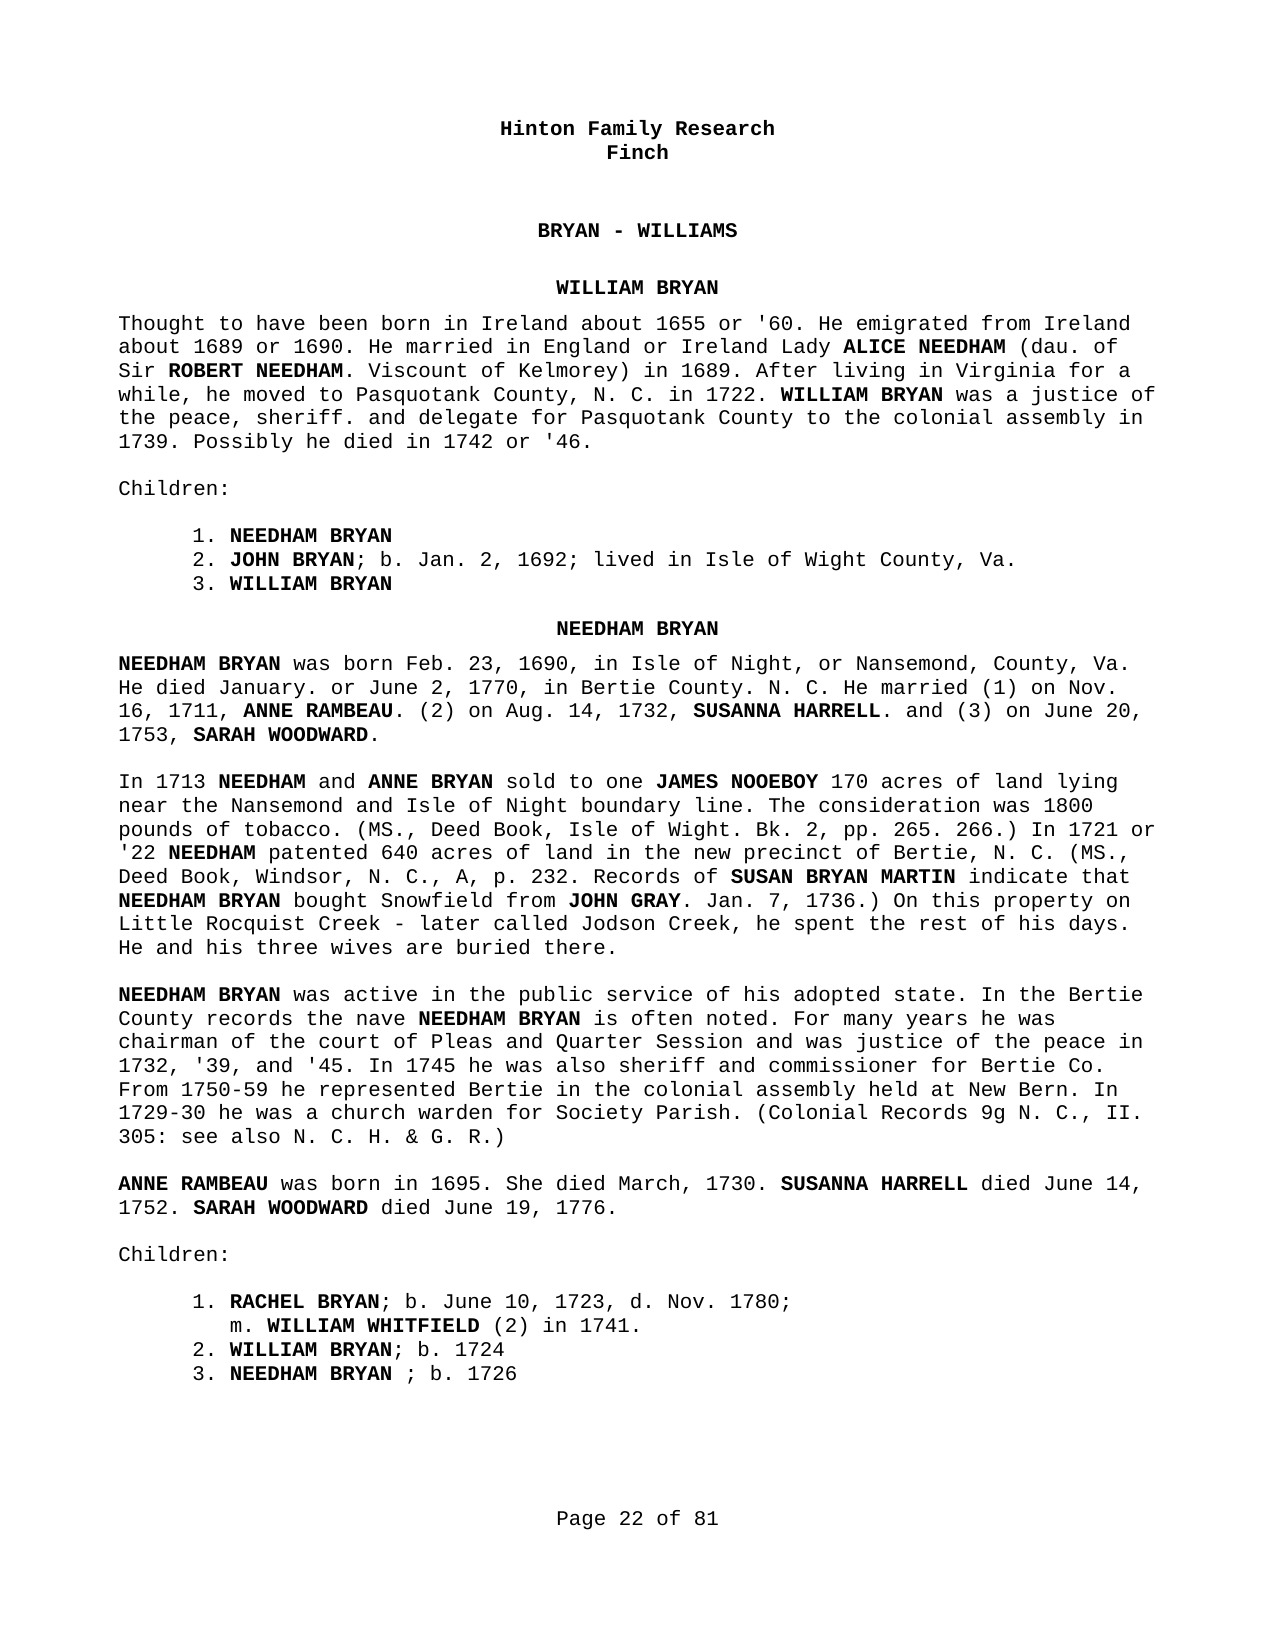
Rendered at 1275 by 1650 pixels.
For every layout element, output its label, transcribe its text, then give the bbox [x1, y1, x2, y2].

text 1. Rachel BRYAN; b. June 10, 1723, d. Nov. 1780; [192, 1292, 1157, 1315]
text Children: [118, 1244, 1157, 1268]
text m. William Whitfield (2) in 1741. [192, 1315, 1157, 1339]
text 3. NEEDHAM BRYAN ; b. 1726 [192, 1362, 1157, 1386]
text 2. William BRYAN; b. 1724 [192, 1339, 1157, 1362]
text In 1713 NEEDHAM and Anne BRYAN sold to one James Nooeboy 170 acres of land lying near the Nansemond and Isle of Night boundary line. The consideration was 1800 pounds of tobacco. (MS., Deed Book, Isle of Wight. Bk. 2, pp. 265. 266.) In 1721 or '22 NEEDHAM patented 640 acres of land in the new precinct of Bertie, N. C. (MS., Deed Book, Windsor, N. C., A, p. 232. Records of Susan BRYAN Martin indicate that NEEDHAM BRYAN bought Snowfield from John Gray. Jan. 7, 1736.) On this property on Little Rocquist Creek - later called Jodson Creek, he spent the rest of his days. He and his three wives are buried there. [118, 771, 1157, 961]
text Children: [118, 478, 1157, 502]
subtitle BRYAN - WILLIAMS [118, 220, 1157, 243]
text 3. William BRYAN [192, 573, 1157, 596]
text NEEDHAM BRYAN was active in the public service of his adopted state. In the Bertie County records the nave NEEDHAM BRYAN is often noted. For many years he was chairman of the court of Pleas and Quarter Session and was justice of the peace in 1732, '39, and '45. In 1745 he was also sheriff and commissioner for Bertie Co. From 1750-59 he represented Bertie in the colonial assembly held at New Bern. In 1729-30 he was a church warden for Society Parish. (Colonial Records 9g N. C., II. 305: see also N. C. H. & G. R.) [118, 984, 1157, 1150]
text 2. John BRYAN; b. Jan. 2, 1692; lived in Isle of Wight County, Va. [192, 549, 1157, 573]
text Anne Rambeau was born in 1695. She died March, 1730. Susanna Harrell died June 14, 1752. Sarah Woodward died June 19, 1776. [118, 1173, 1157, 1221]
subtitle NEEDHAM BRYAN [118, 617, 1157, 641]
text Thought to have been born in Ireland about 1655 or '60. He emigrated from Ireland about 1689 or 1690. He married in England or Ireland Lady Alice NEEDHAM (dau. of Sir Robert NEEDHAM. Viscount of Kelmorey) in 1689. After living in Virginia for a while, he moved to Pasquotank County, N. C. in 1722. William BRYAN was a justice of the peace, sheriff. and delegate for Pasquotank County to the colonial assembly in 1739. Possibly he died in 1742 or '46. [118, 313, 1157, 454]
text NEEDHAM BRYAN was born Feb. 23, 1690, in Isle of Night, or Nansemond, County, Va. He died January. or June 2, 1770, in Bertie County. N. C. He married (1) on Nov. 16, 1711, Anne RaMbeau. (2) on Aug. 14, 1732, Susanna Harrell. and (3) on June 20, 1753, Sarah Woodward. [118, 653, 1157, 748]
subtitle WILLIAM BRYAN [118, 277, 1157, 301]
text 1. NEEDHAM BRYAN [192, 526, 1157, 549]
